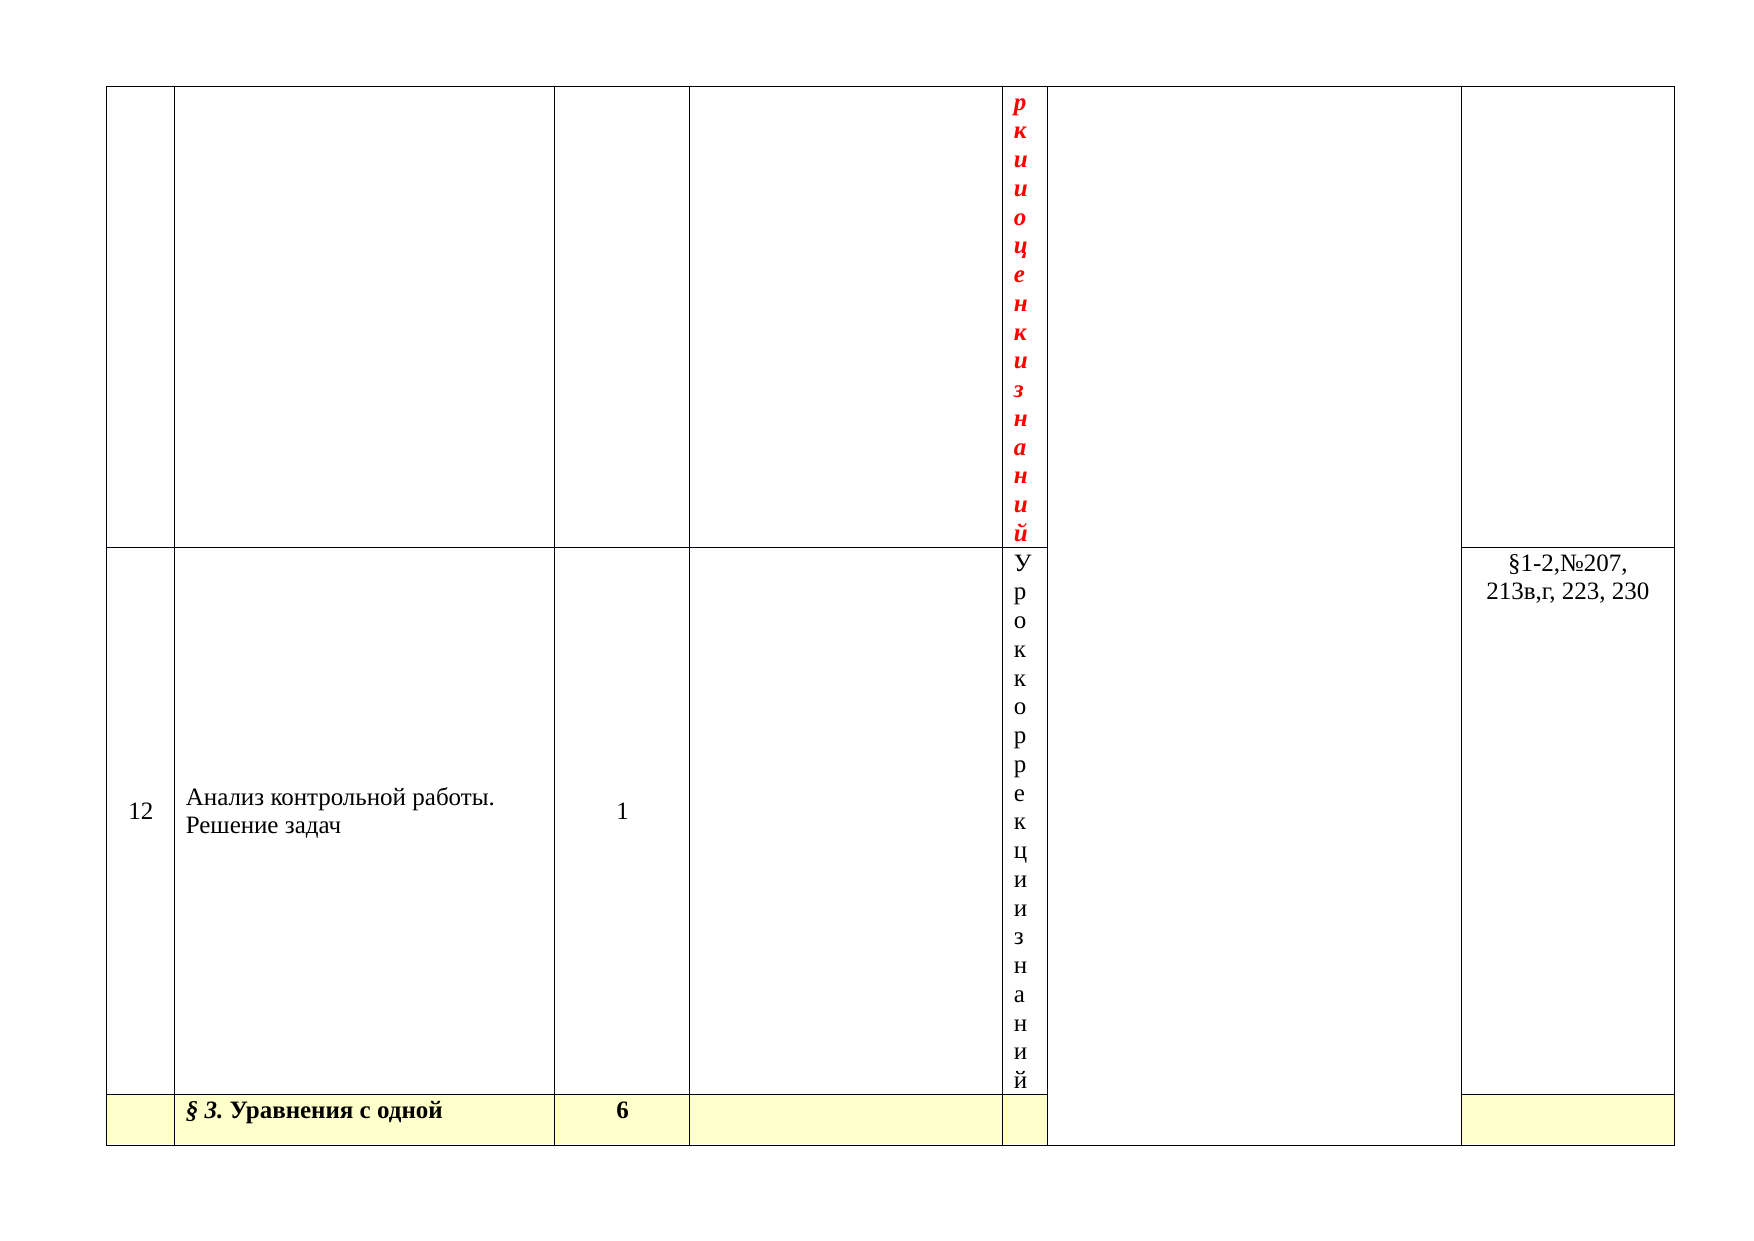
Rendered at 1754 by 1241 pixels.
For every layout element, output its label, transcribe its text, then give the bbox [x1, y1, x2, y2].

table_cell Урок коррекции знаний [1003, 548, 1047, 1094]
table_cell [690, 87, 1002, 547]
table_cell [690, 548, 1002, 1094]
table_cell § 3. Уравнения с одной [175, 1095, 554, 1144]
table_cell [690, 1095, 1002, 1144]
table_cell Анализ контрольной работы. Решение задач [175, 548, 554, 1094]
table_cell [1048, 87, 1461, 1144]
table_cell 12 [107, 548, 174, 1094]
table_cell [107, 1095, 174, 1144]
table_cell [555, 87, 689, 547]
table_cell [175, 87, 554, 547]
table_cell 6 [555, 1095, 689, 1144]
table_cell 1 [555, 548, 689, 1094]
table_cell [1462, 1095, 1674, 1144]
table_cell [107, 87, 174, 547]
table_cell §1-2,№207, 213в,г, 223, 230 [1462, 548, 1674, 1094]
table_cell рки и оценки знаний [1003, 87, 1047, 547]
table_cell [1462, 87, 1674, 547]
table_cell [1003, 1095, 1047, 1144]
